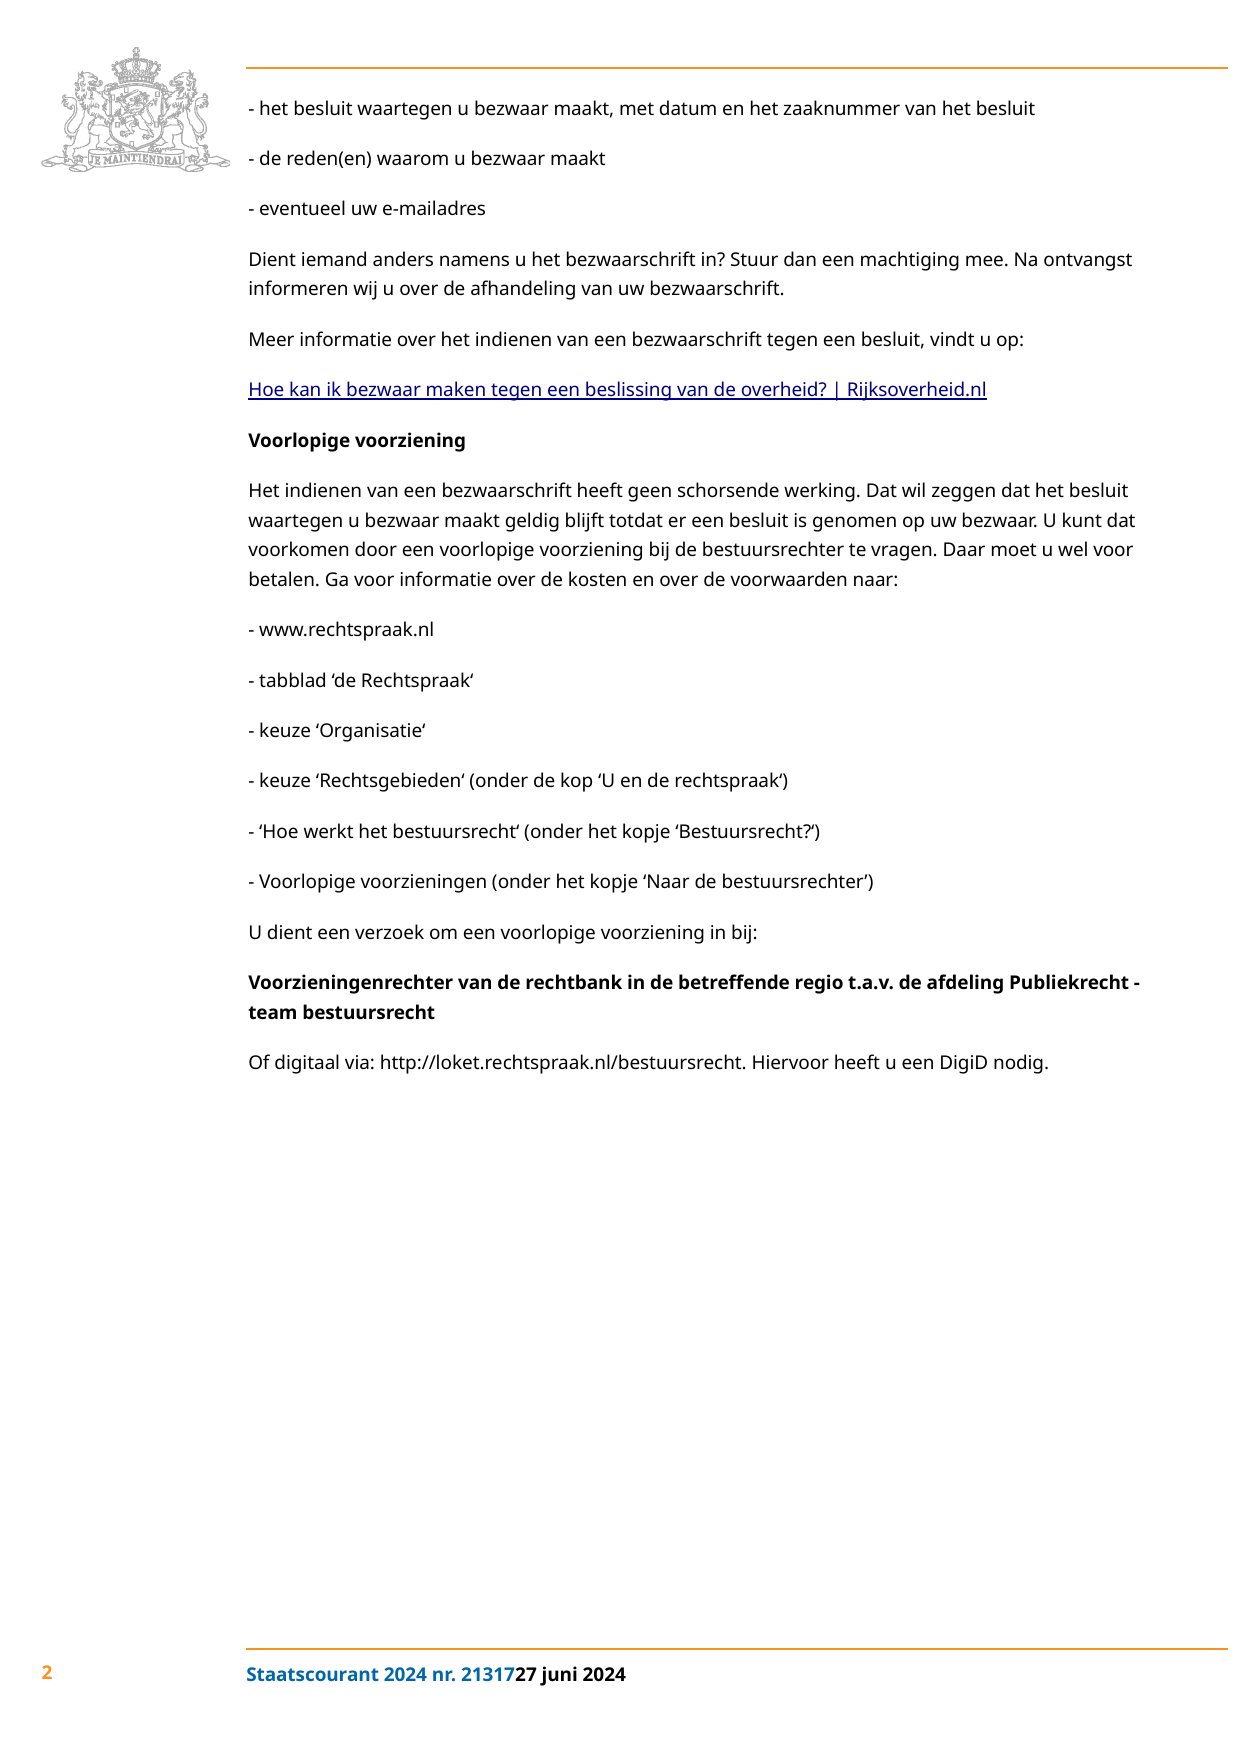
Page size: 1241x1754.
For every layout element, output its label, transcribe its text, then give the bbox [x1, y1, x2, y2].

text - eventueel uw e-mailadres [248, 196, 1152, 221]
text Hoe kan ik bezwaar maken tegen een beslissing van de overheid? | Rijksoverheid.nl [248, 376, 1152, 402]
text Het indienen van een bezwaarschrift heeft geen schorsende werking. Dat wil zeggen dat het besluit waartegen u bezwaar maakt geldig blijft totdat er een besluit is genomen op uw bezwaar. U kunt dat voorkomen door een voorlopige voorziening bij de bestuursrechter te vragen. Daar moet u wel voor betalen. Ga voor informatie over de kosten en over de voorwaarden naar: [248, 477, 1152, 592]
text - het besluit waartegen u bezwaar maakt, met datum en het zaaknummer van het besluit [248, 95, 1152, 121]
text U dient een verzoek om een voorlopige voorziening in bij: [248, 919, 1152, 945]
text - de reden(en) waarom u bezwaar maakt [248, 145, 1152, 171]
text Voorzieningenrechter van de rechtbank in de betreffende regio t.a.v. de afdeling Publiekrecht - team bestuursrecht [248, 969, 1152, 1025]
text - keuze ‘Organisatie‘ [248, 717, 1152, 743]
text - www.rechtspraak.nl [248, 616, 1152, 642]
text Voorlopige voorziening [248, 427, 1152, 453]
text Meer informatie over het indienen van een bezwaarschrift tegen een besluit, vindt u op: [248, 326, 1152, 352]
text - keuze ‘Rechtsgebieden‘ (onder de kop ‘U en de rechtspraak‘) [248, 768, 1152, 793]
picture [41, 47, 231, 172]
text - ‘Hoe werkt het bestuursrecht‘ (onder het kopje ‘Bestuursrecht?‘) [248, 818, 1152, 844]
text - Voorlopige voorzieningen (onder het kopje ‘Naar de bestuursrechter’) [248, 868, 1152, 894]
text Of digitaal via: http://loket.rechtspraak.nl/bestuursrecht. Hiervoor heeft u een DigiD nodig. [248, 1049, 1152, 1075]
text - tabblad ‘de Rechtspraak‘ [248, 667, 1152, 693]
text Dient iemand anders namens u het bezwaarschrift in? Stuur dan een machtiging mee. Na ontvangst informeren wij u over de afhandeling van uw bezwaarschrift. [248, 246, 1152, 301]
